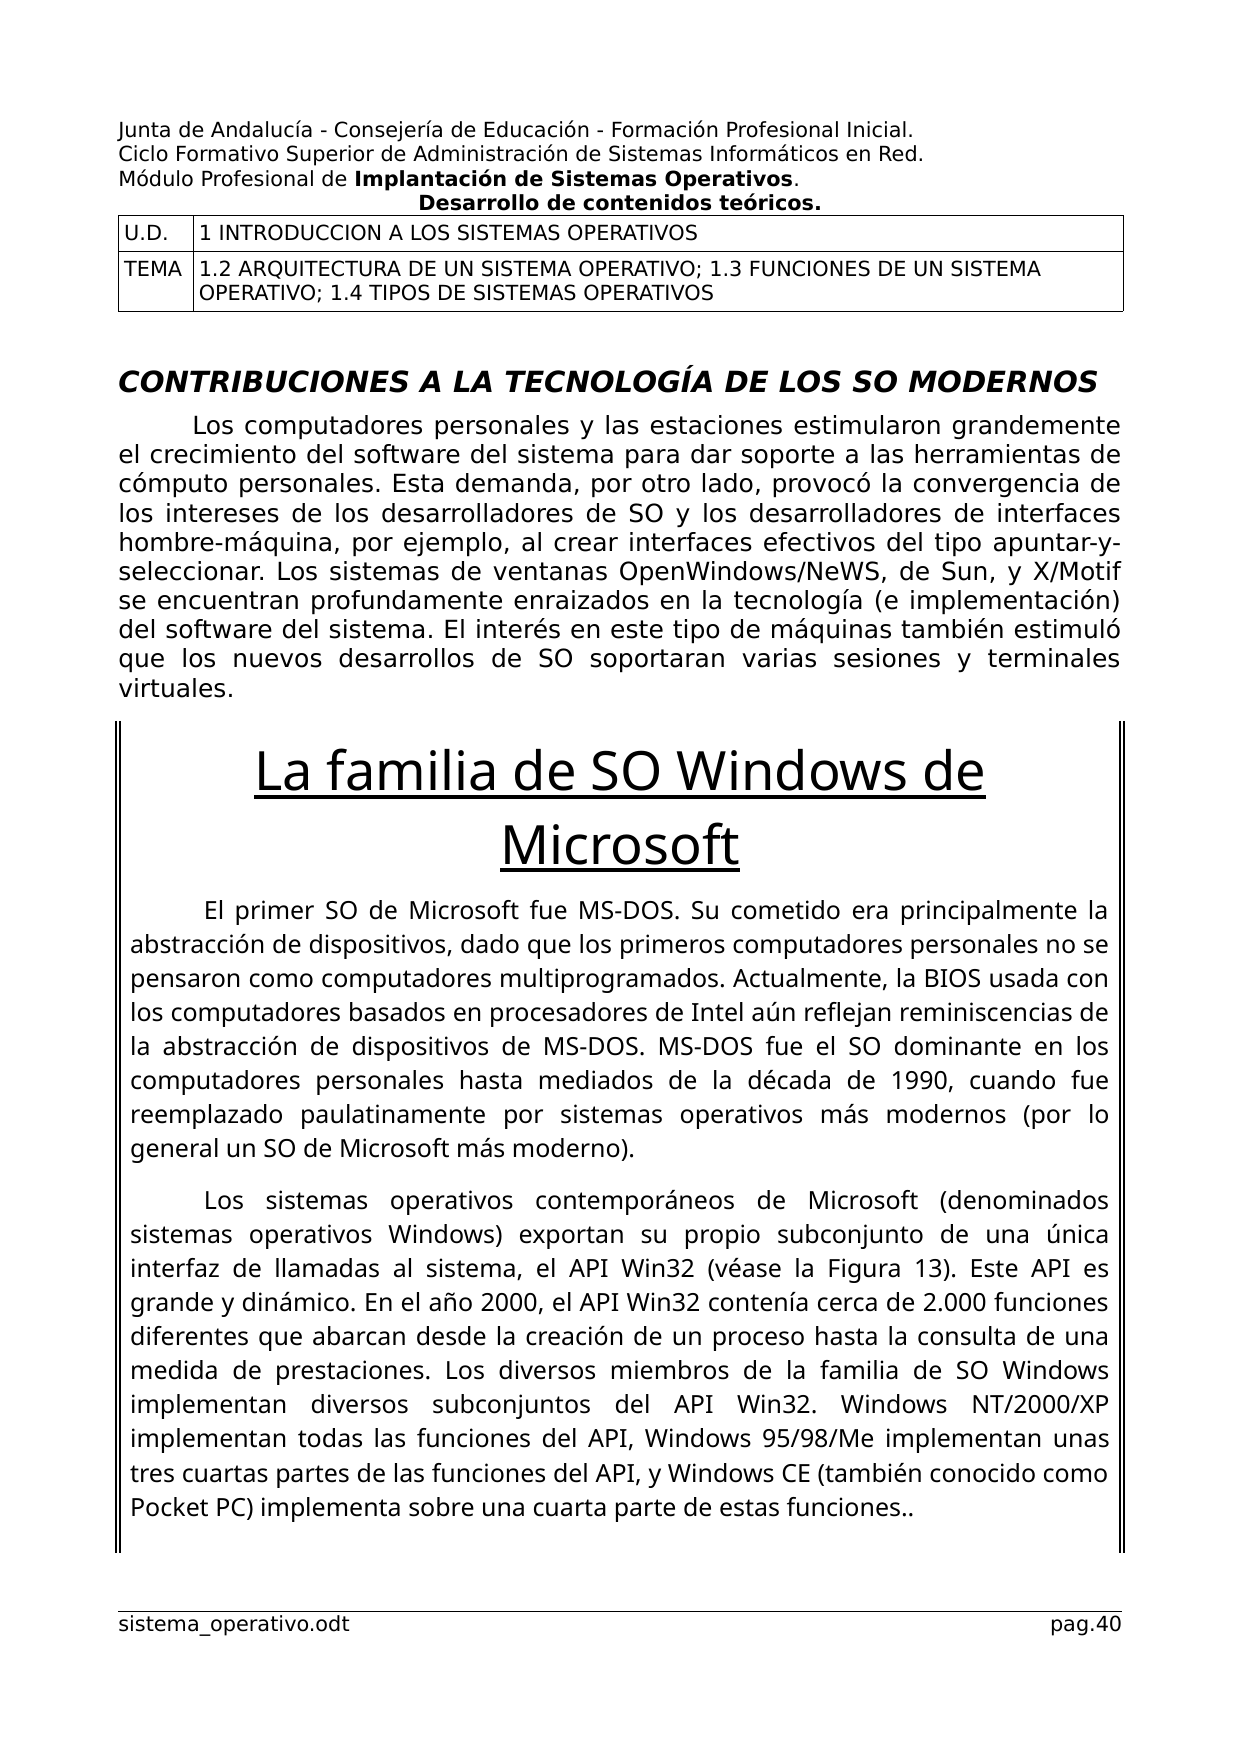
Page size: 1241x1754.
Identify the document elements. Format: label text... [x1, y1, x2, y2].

subtitle CONTRIBUCIONES A LA TECNOLOGÍA DE LOS SO MODERNOS [118, 365, 1122, 399]
text Los computadores personales y las estaciones estimularon grandemente el crecimiento del software del sistema para dar soporte a las herramientas de cómputo personales. Esta demanda, por otro lado, provocó la convergencia de los intereses de los desarrolladores de SO y los desarrolladores de interfaces hombre-máquina, por ejemplo, al crear interfaces efectivos del tipo apuntar-y-seleccionar. Los sistemas de ventanas OpenWindows/NeWS, de Sun, y X/Motif se encuentran profundamente enraizados en la tecnología (e implementación) del software del sistema. El interés en este tipo de máquinas también estimuló que los nuevos desarrollos de SO soportaran varias sesiones y terminales virtuales. [118, 411, 1122, 703]
table_header La familia de SO Windows de Microsoft El primer SO de Microsoft fue MS-DOS. Su cometido era principalmente la abstracción de dispositivos, dado que los primeros computadores personales no se pensaron como computadores multiprogramados. Actualmente, la BIOS usada con los computadores basados en procesadores de Intel aún reflejan reminiscencias de la abstracción de dispositivos de MS-DOS. MS-DOS fue el SO dominante en los computadores personales hasta mediados de la década de 1990, cuando fue reemplazado paulatinamente por sistemas operativos más modernos (por lo general un SO de Microsoft más moderno). Los sistemas operativos contemporáneos de Microsoft (denominados sistemas operativos Windows) exportan su propio subconjunto de una única interfaz de llamadas al sistema, el API Win32 (véase la Figura 13). Este API es grande y dinámico. En el año 2000, el API Win32 contenía cerca de 2.000 funciones diferentes que abarcan desde la creación de un proceso hasta la consulta de una medida de prestaciones. Los diversos miembros de la familia de SO Windows implementan diversos subconjuntos del API Win32. Windows NT/2000/XP implementan todas las funciones del API, Windows 95/98/Me implementan unas tres cuartas partes de las funciones del API, y Windows CE (también conocido como Pocket PC) implementa sobre una cuarta parte de estas funciones.. La razón de basar todos los API de SO en un solo API está relacionada con la portabilidad de aplicaciones entre los miembros de la familia. Si todos los sistemas operativos de Microsoft implementan diferentes subconjuntos anidados del mismo API, entonces un escritor de aplicaciones podría producir software de aplicación que trabaje sin cambios en cada versión de SO. Al hacer que los miembros de la familia Windows implementen subconjuntos anidados del API, la familia presenta compatibilidad hacia arriba. Por ejemplo, una aplicación escrita para Windows CE trabajaría sin modificación alguna sobre Windows Me y sobre Windows XP, y una aplicación escrita para Windows Me funcionaría en Windows XP. Adicionalmente, las mejoras a cualquiera de los productos de SO aún podrá proporcionar los mismos servicios (posiblemente de mejor calidad) mediante la misma e invariable interfaz. El coste de adoptar esta estrategia es la necesidad de establecer y mantener una definición concreta del API. Las implementaciones de las funciones del API Win32 de Win dows98/Me difieren poco de las implementaciones de las mismas funciones para Windows NT/2000/XP. Sin embargo, y dado que Windows CE está orientado a hardware como computadores de mano y aparatos de televisión, su variedad del API Win32 sí presenta diferencias significativas sobre la “tónica principal” del API. Windows XP, 2000 y Windows NT El desarrollo de Windows NT comenzó a finales de la década de 1980 y fue lanzado al uso público (como versión 3.1) en julio de 1993. La versión 4.0 fue lanzada en julio de 1996. La versión 5.0 se rebautizó como Windows 2000 y se lanzó en 2000. Windows XP usa la misma base de código de Windows NT, además de código de Windows 98; y fue lanzado en octubre de 2001. Windows NT es el buque insignia de la familia de SO Windows. Su Ejecutivo Windows NT (Windows NT Executive), el SO, y los Subsistemas Win32 (software del sjstema complementario) implementan todas las funciones del API Win32. Es el miembro más complejo de la familia de SO Microsoft. W95/98/ME Windows 98 es un lanzamiento revisado de Windows 95, y Windows Me es un lanzamiento actualizado de Windows 98. Windows 95/98/Me fue el SO de trabajo hasta 2001. Desde esa fecha, muchos computadores personales comenzaron a utilizar Windows NT/2000/XP. Windows 95/98/Me difiere de Windows NT en que implementa menos funciones del API Win32. Windows NT soporta un modelo de seguridad completo que no forma parte de Windows 95/98/Me. Muchas de las funciones extra son referencias a partes del sistema de seguridad del núcleo. El soporte de red en Windows 95/98/Me es también un subconjunto de la funcionalidad de Windows NT. La otra diferencia más importante está en la implementación de la memoria virtual. Windows NT permite que los programas de aplicación manipulen diversos parámetros que influyen en el comportamiento de la gestión de la memoria virtual, mientras que esto no es posible en Windows 95/98/Me. Windows CE Windows CE (Consumer Electronics, electrónica de consumo) es el miembro más pequeño de la familia. Fue desarrollado para tratar con el mercado emergente de pequeños computadores. [121, 721, 1119, 1553]
